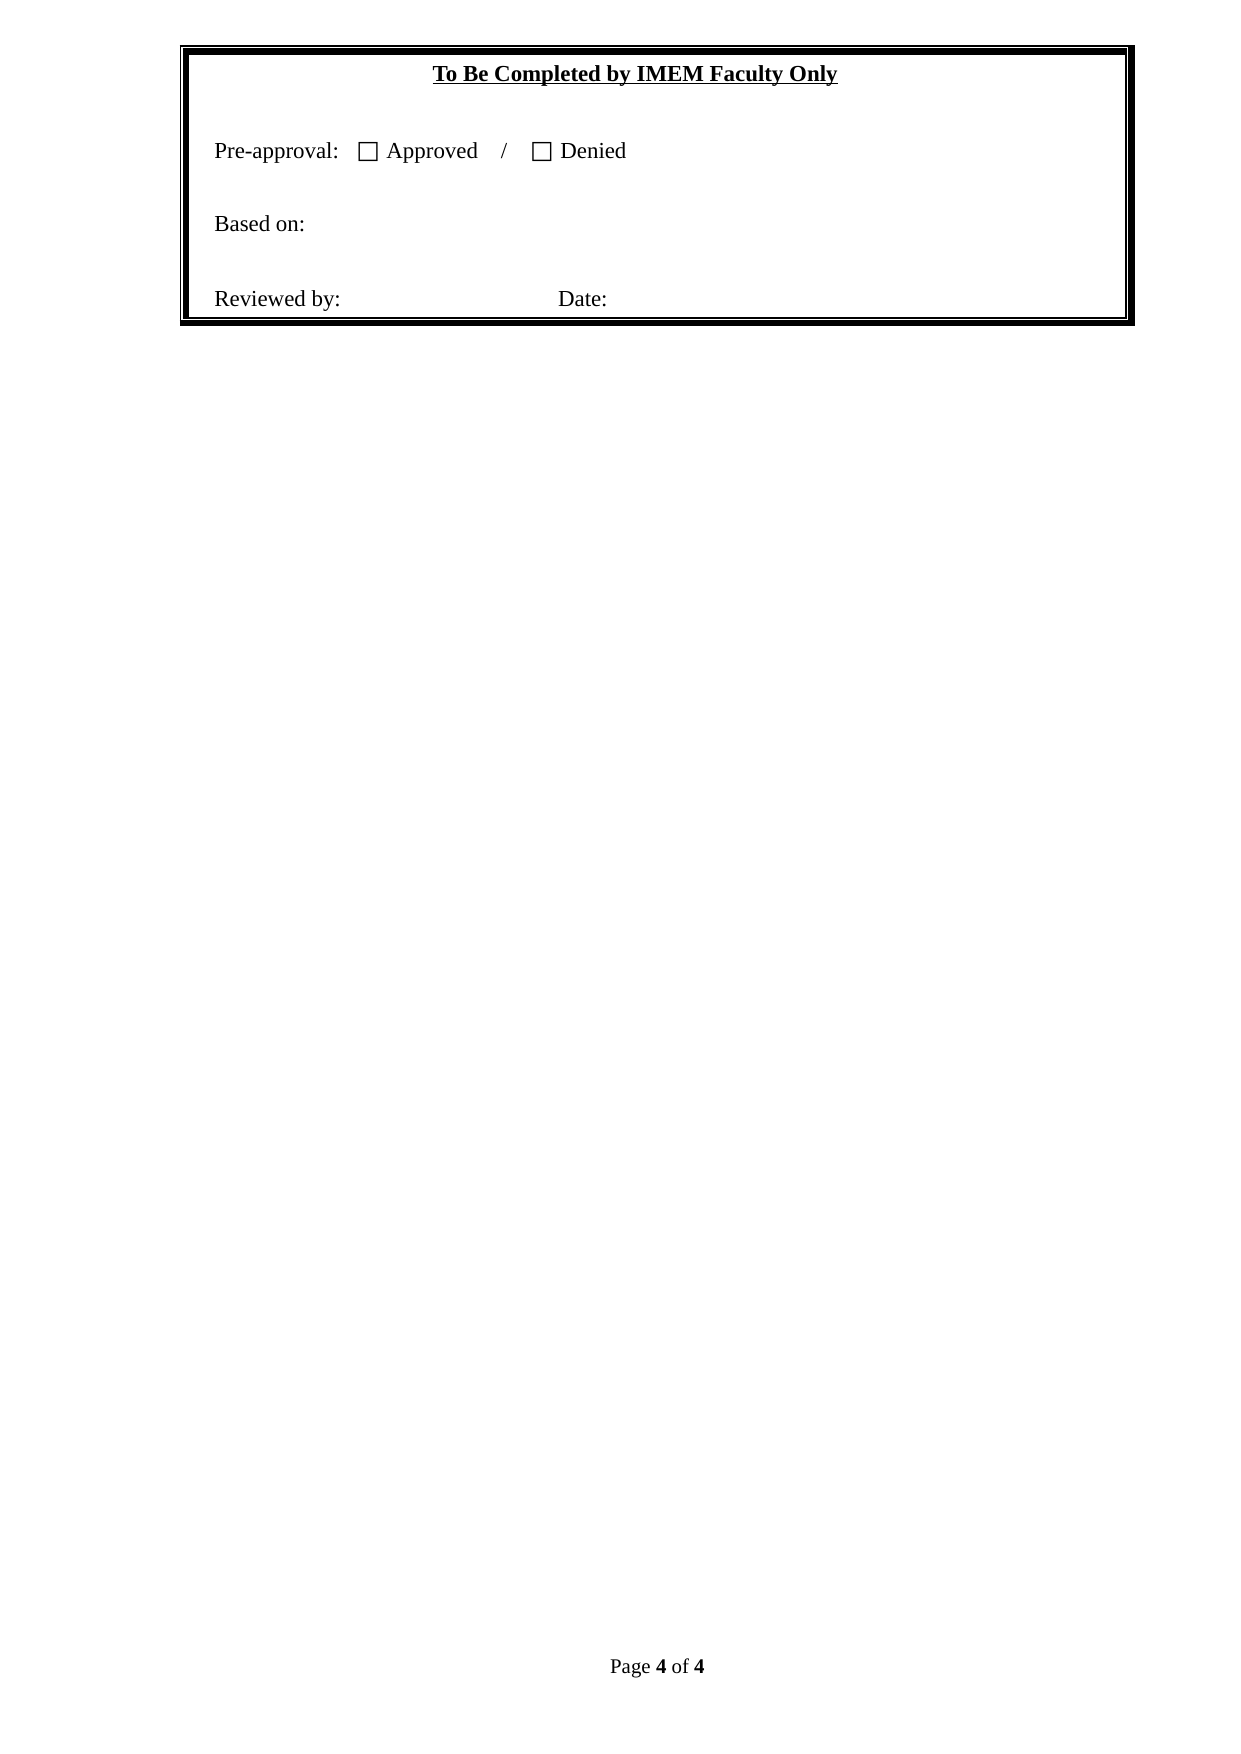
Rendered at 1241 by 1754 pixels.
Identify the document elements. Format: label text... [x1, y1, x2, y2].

table_header To Be Completed by IMEM Faculty Only Pre-approval: □ Approved / □ Denied Based on: Reviewed by: Date: [189, 55, 1125, 317]
